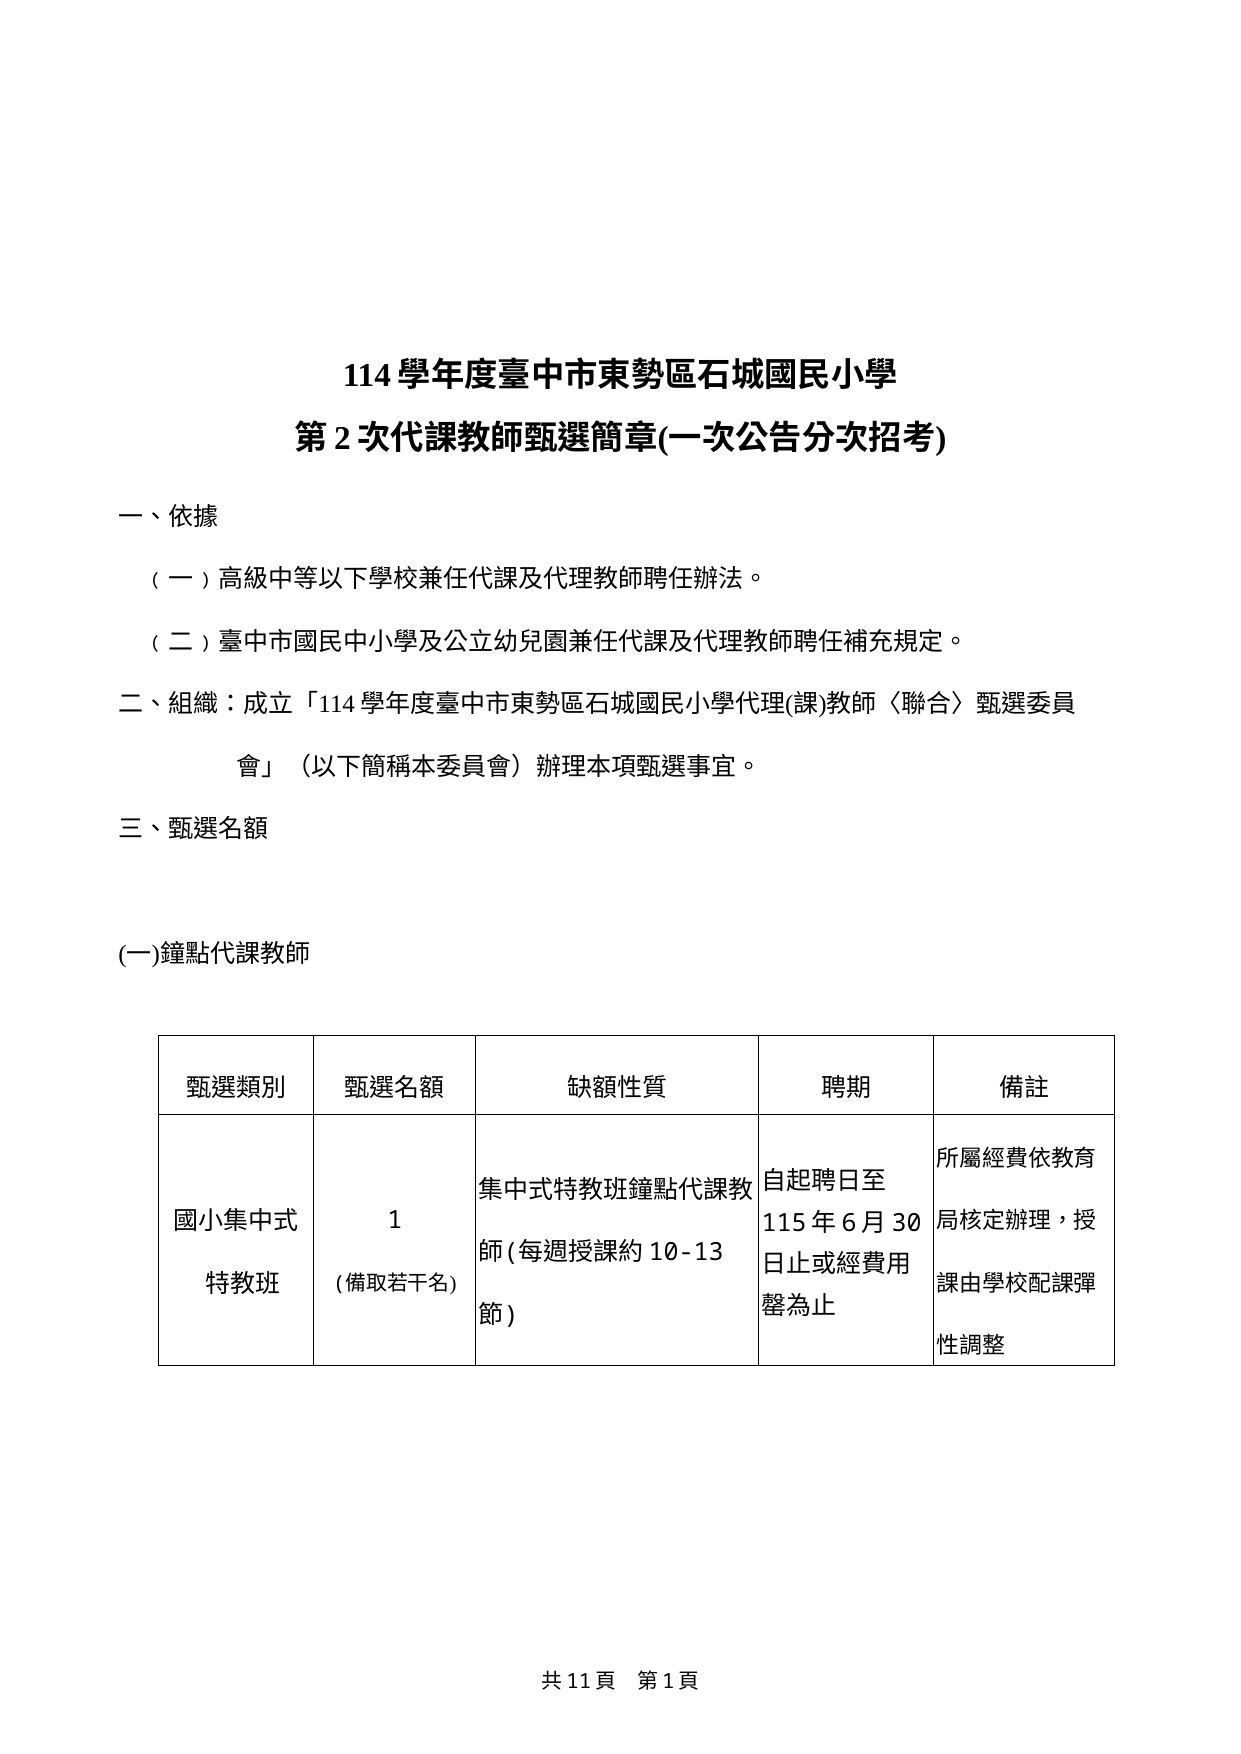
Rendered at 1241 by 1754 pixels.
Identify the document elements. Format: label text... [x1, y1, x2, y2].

table_cell 國小集中式特教班 [159, 1115, 313, 1364]
table_header 聘期 [759, 1036, 933, 1113]
text 114學年度臺中市東勢區石城國民小學 [118, 331, 1122, 393]
table_header 甄選名額 [314, 1036, 475, 1113]
table_cell 1 (備取若干名) [314, 1115, 475, 1364]
table_cell 集中式特教班鐘點代課教師(每週授課約10-13節) [476, 1115, 758, 1364]
text 第2次代課教師甄選簡章(一次公告分次招考) [118, 393, 1122, 456]
text 三、甄選名額 [118, 785, 1122, 848]
table_header 備註 [934, 1036, 1114, 1113]
text 一、依據 [118, 473, 1122, 535]
text (一)鐘點代課教師 [118, 910, 1122, 1035]
table_cell 所屬經費依教育局核定辦理，授課由學校配課彈性調整 [934, 1115, 1114, 1364]
text ﹙二﹚臺中市國民中小學及公立幼兒園兼任代課及代理教師聘任補充規定。 [143, 598, 1122, 660]
table_header 缺額性質 [476, 1036, 758, 1113]
text 二、組織：成立「114學年度臺中市東勢區石城國民小學代理(課)教師〈聯合〉甄選委員會」（以下簡稱本委員會）辦理本項甄選事宜。 [118, 660, 1122, 785]
text ﹙一﹚高級中等以下學校兼任代課及代理教師聘任辦法。 [143, 535, 1122, 598]
table_cell 自起聘日至115年6月30日止或經費用罄為止 [759, 1115, 933, 1364]
table_header 甄選類別 [159, 1036, 313, 1113]
